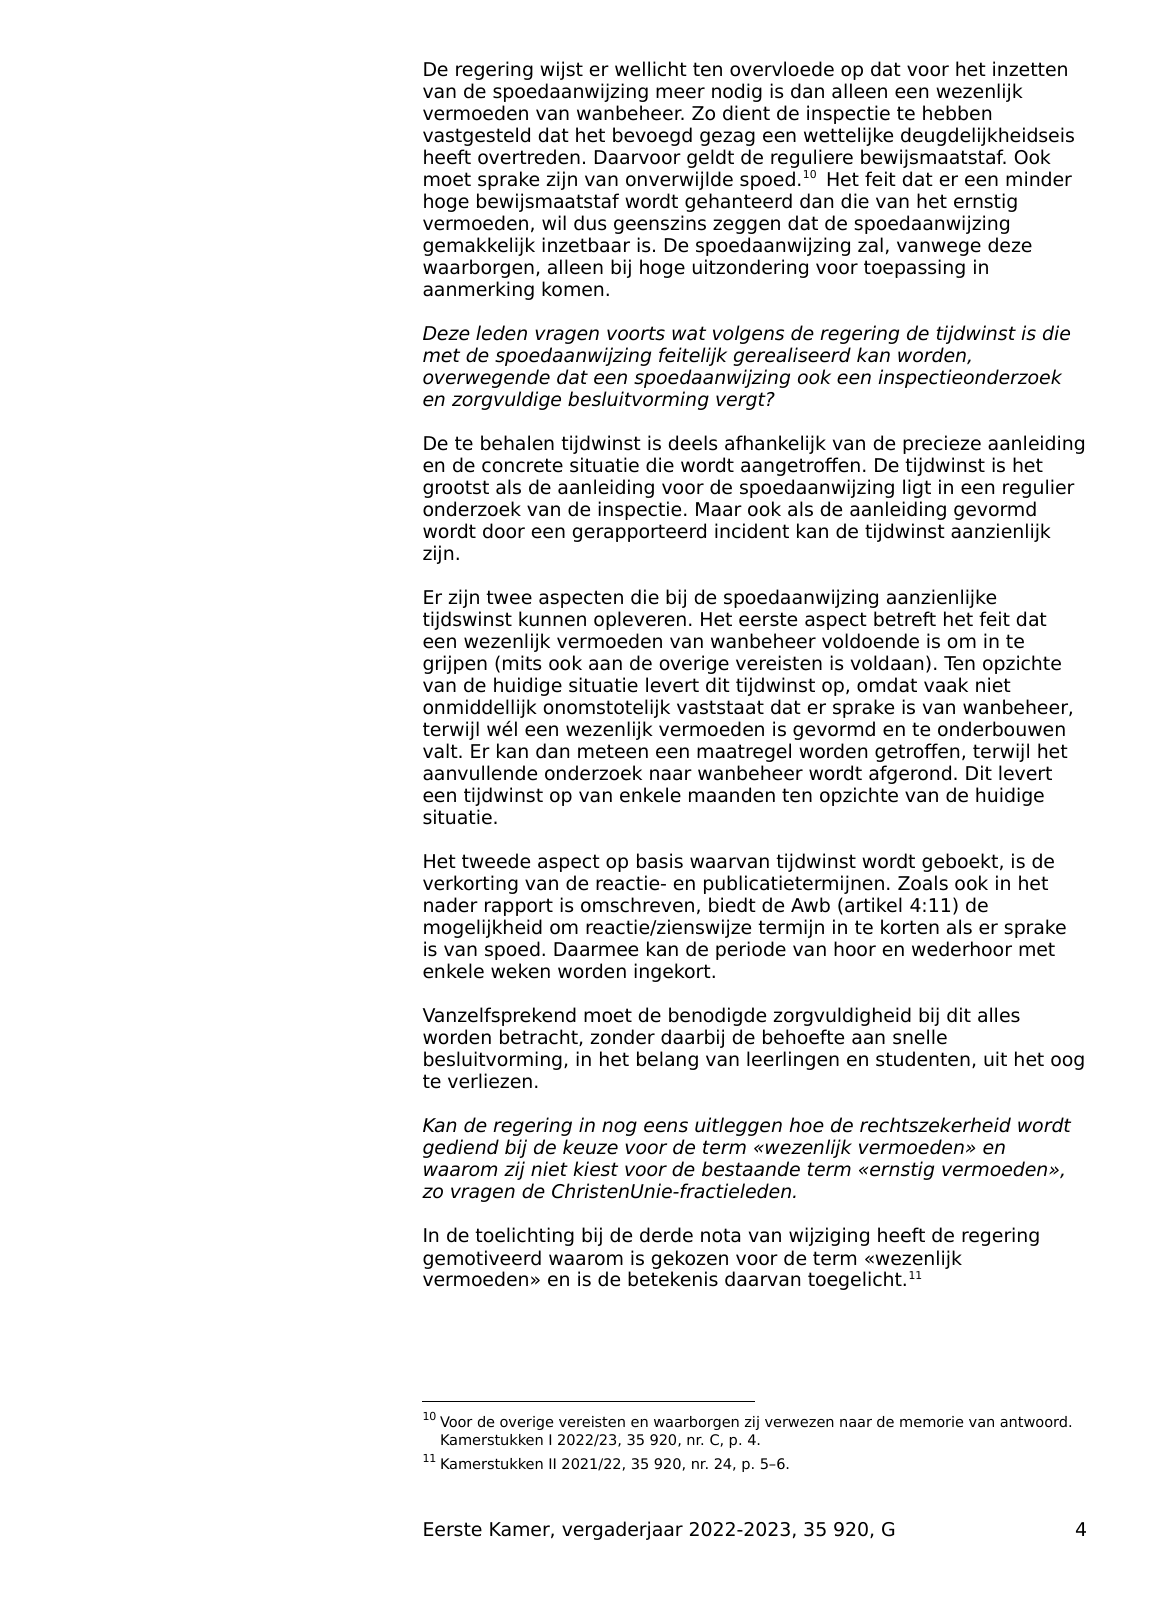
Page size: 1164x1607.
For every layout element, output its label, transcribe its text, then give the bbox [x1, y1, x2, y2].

text In de toelichting bij de derde nota van wijziging heeft de regering gemotiveerd waarom is gekozen voor de term «wezenlijk vermoeden» en is de betekenis daarvan toegelicht. [422, 1225, 1087, 1291]
text Het tweede aspect op basis waarvan tijdwinst wordt geboekt, is de verkorting van de reactie- en publicatietermijnen. Zoals ook in het nader rapport is omschreven, biedt de Awb (artikel 4:11) de mogelijkheid om reactie/zienswijze termijn in te korten als er sprake is van spoed. Daarmee kan de periode van hoor en wederhoor met enkele weken worden ingekort. [422, 851, 1087, 983]
text De regering wijst er wellicht ten overvloede op dat voor het inzetten van de spoedaanwijzing meer nodig is dan alleen een wezenlijk vermoeden van wanbeheer. Zo dient de inspectie te hebben vastgesteld dat het bevoegd gezag een wettelijke deugdelijkheidseis heeft overtreden. Daarvoor geldt de reguliere bewijsmaatstaf. Ook moet sprake zijn van onverwijlde spoed. Het feit dat er een minder hoge bewijsmaatstaf wordt gehanteerd dan die van het ernstig vermoeden, wil dus geenszins zeggen dat de spoedaanwijzing gemakkelijk inzetbaar is. De spoedaanwijzing zal, vanwege deze waarborgen, alleen bij hoge uitzondering voor toepassing in aanmerking komen. [422, 59, 1087, 301]
text De te behalen tijdwinst is deels afhankelijk van de precieze aanleiding en de concrete situatie die wordt aangetroffen. De tijdwinst is het grootst als de aanleiding voor de spoedaanwijzing ligt in een regulier onderzoek van de inspectie. Maar ook als de aanleiding gevormd wordt door een gerapporteerd incident kan de tijdwinst aanzienlijk zijn. [422, 433, 1087, 565]
text Er zijn twee aspecten die bij de spoedaanwijzing aanzienlijke tijdswinst kunnen opleveren. Het eerste aspect betreft het feit dat een wezenlijk vermoeden van wanbeheer voldoende is om in te grijpen (mits ook aan de overige vereisten is voldaan). Ten opzichte van de huidige situatie levert dit tijdwinst op, omdat vaak niet onmiddellijk onomstotelijk vaststaat dat er sprake is van wanbeheer, terwijl wél een wezenlijk vermoeden is gevormd en te onderbouwen valt. Er kan dan meteen een maatregel worden getroffen, terwijl het aanvullende onderzoek naar wanbeheer wordt afgerond. Dit levert een tijdwinst op van enkele maanden ten opzichte van de huidige situatie. [422, 587, 1087, 829]
text Kan de regering in nog eens uitleggen hoe de rechtszekerheid wordt gediend bij de keuze voor de term «wezenlijk vermoeden» en waarom zij niet kiest voor de bestaande term «ernstig vermoeden», zo vragen de ChristenUnie-fractieleden. [422, 1115, 1087, 1203]
text Voor de overige vereisten en waarborgen zij verwezen naar de memorie van antwoord. Kamerstukken I 2022/23, 35 920, nr. C, p. 4. [422, 1410, 1087, 1449]
text Kamerstukken II 2021/22, 35 920, nr. 24, p. 5–6. [422, 1452, 1087, 1474]
text Deze leden vragen voorts wat volgens de regering de tijdwinst is die met de spoedaanwijzing feitelijk gerealiseerd kan worden, overwegende dat een spoedaanwijzing ook een inspectieonderzoek en zorgvuldige besluitvorming vergt? [422, 323, 1087, 411]
text Vanzelfsprekend moet de benodigde zorgvuldigheid bij dit alles worden betracht, zonder daarbij de behoefte aan snelle besluitvorming, in het belang van leerlingen en studenten, uit het oog te verliezen. [422, 1005, 1087, 1093]
